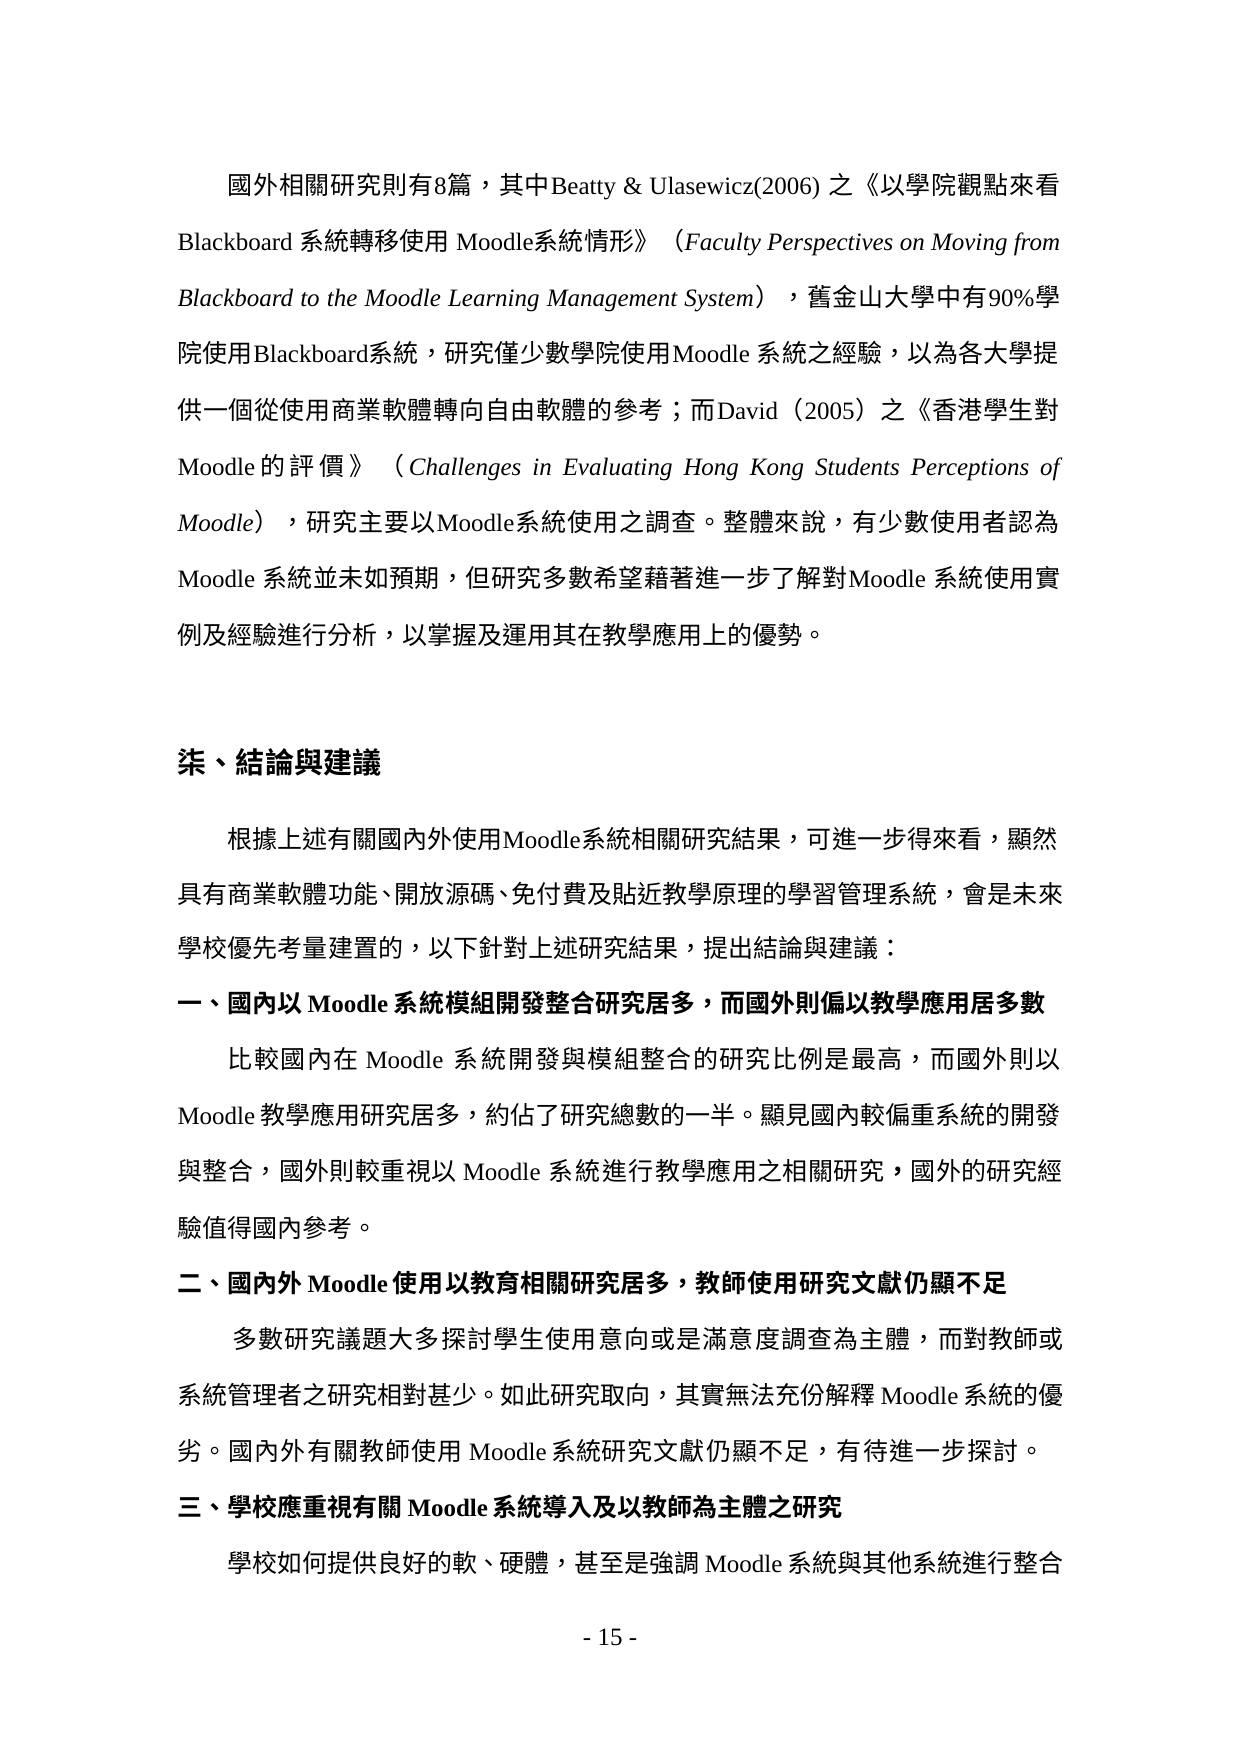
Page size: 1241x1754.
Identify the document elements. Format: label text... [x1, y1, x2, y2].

text 根據上述有關國內外使用Moodle系統相關研究結果，可進一步得來看，顯然具有商業軟體功能、開放源碼、免付費及貼近教學原理的學習管理系統，會是未來學校優先考量建置的，以下針對上述研究結果，提出結論與建議： [177, 820, 1063, 965]
text 柒、結論與建議 [177, 724, 1063, 799]
text 比較國內在Moodle 系統開發與模組整合的研究比例是最高，而國外則以Moodle教學應用研究居多，約佔了研究總數的一半。顯見國內較偏重系統的開發與整合，國外則較重視以Moodle 系統進行教學應用之相關研究，國外的研究經驗值得國內參考。 [177, 1039, 1063, 1245]
text 二、國內外Moodle使用以教育相關研究居多，教師使用研究文獻仍顯不足 [177, 1263, 1063, 1301]
text 一、國內以Moodle系統模組開發整合研究居多，而國外則偏以教學應用居多數 [177, 983, 1063, 1021]
text 多數研究議題大多探討學生使用意向或是滿意度調查為主體，而對教師或系統管理者之研究相對甚少。如此研究取向，其實無法充份解釋Moodle系統的優劣。國內外有關教師使用Moodle系統研究文獻仍顯不足，有待進一步探討。 [177, 1319, 1063, 1469]
text 學校如何提供良好的軟、硬體，甚至是強調Moodle系統與其他系統進行整合，讓Moodle系統發揮系統更大功能，如此才會讓教師更想主動以此系統進行教學活動。只是從上述相關研究顯然可以發現，探討教師使用Moodle系統教學之研究普遍不多，多數僅著重在學生使用學習成效之研究。因而有關Moodle系統導入，及以教師為主體應該成為研究的重點，特別是科技接受模式之相關研究，值得更進一步分析。 [177, 1542, 1063, 1580]
text 國外相關研究則有8篇，其中Beatty & Ulasewicz(2006) 之《以學院觀點來看Blackboard 系統轉移使用 Moodle系統情形》（Faculty Perspectives on Moving from Blackboard to the Moodle Learning Management System），舊金山大學中有90%學院使用Blackboard系統，研究僅少數學院使用Moodle 系統之經驗，以為各大學提供一個從使用商業軟體轉向自由軟體的參考；而David（2005）之《香港學生對Moodle的評價》（Challenges in Evaluating Hong Kong Students Perceptions of Moodle），研究主要以Moodle系統使用之調查。整體來說，有少數使用者認為Moodle 系統並未如預期，但研究多數希望藉著進一步了解對Moodle 系統使用實例及經驗進行分析，以掌握及運用其在教學應用上的優勢。 [177, 164, 1060, 652]
text 三、學校應重視有關Moodle系統導入及以教師為主體之研究 [177, 1487, 1063, 1524]
